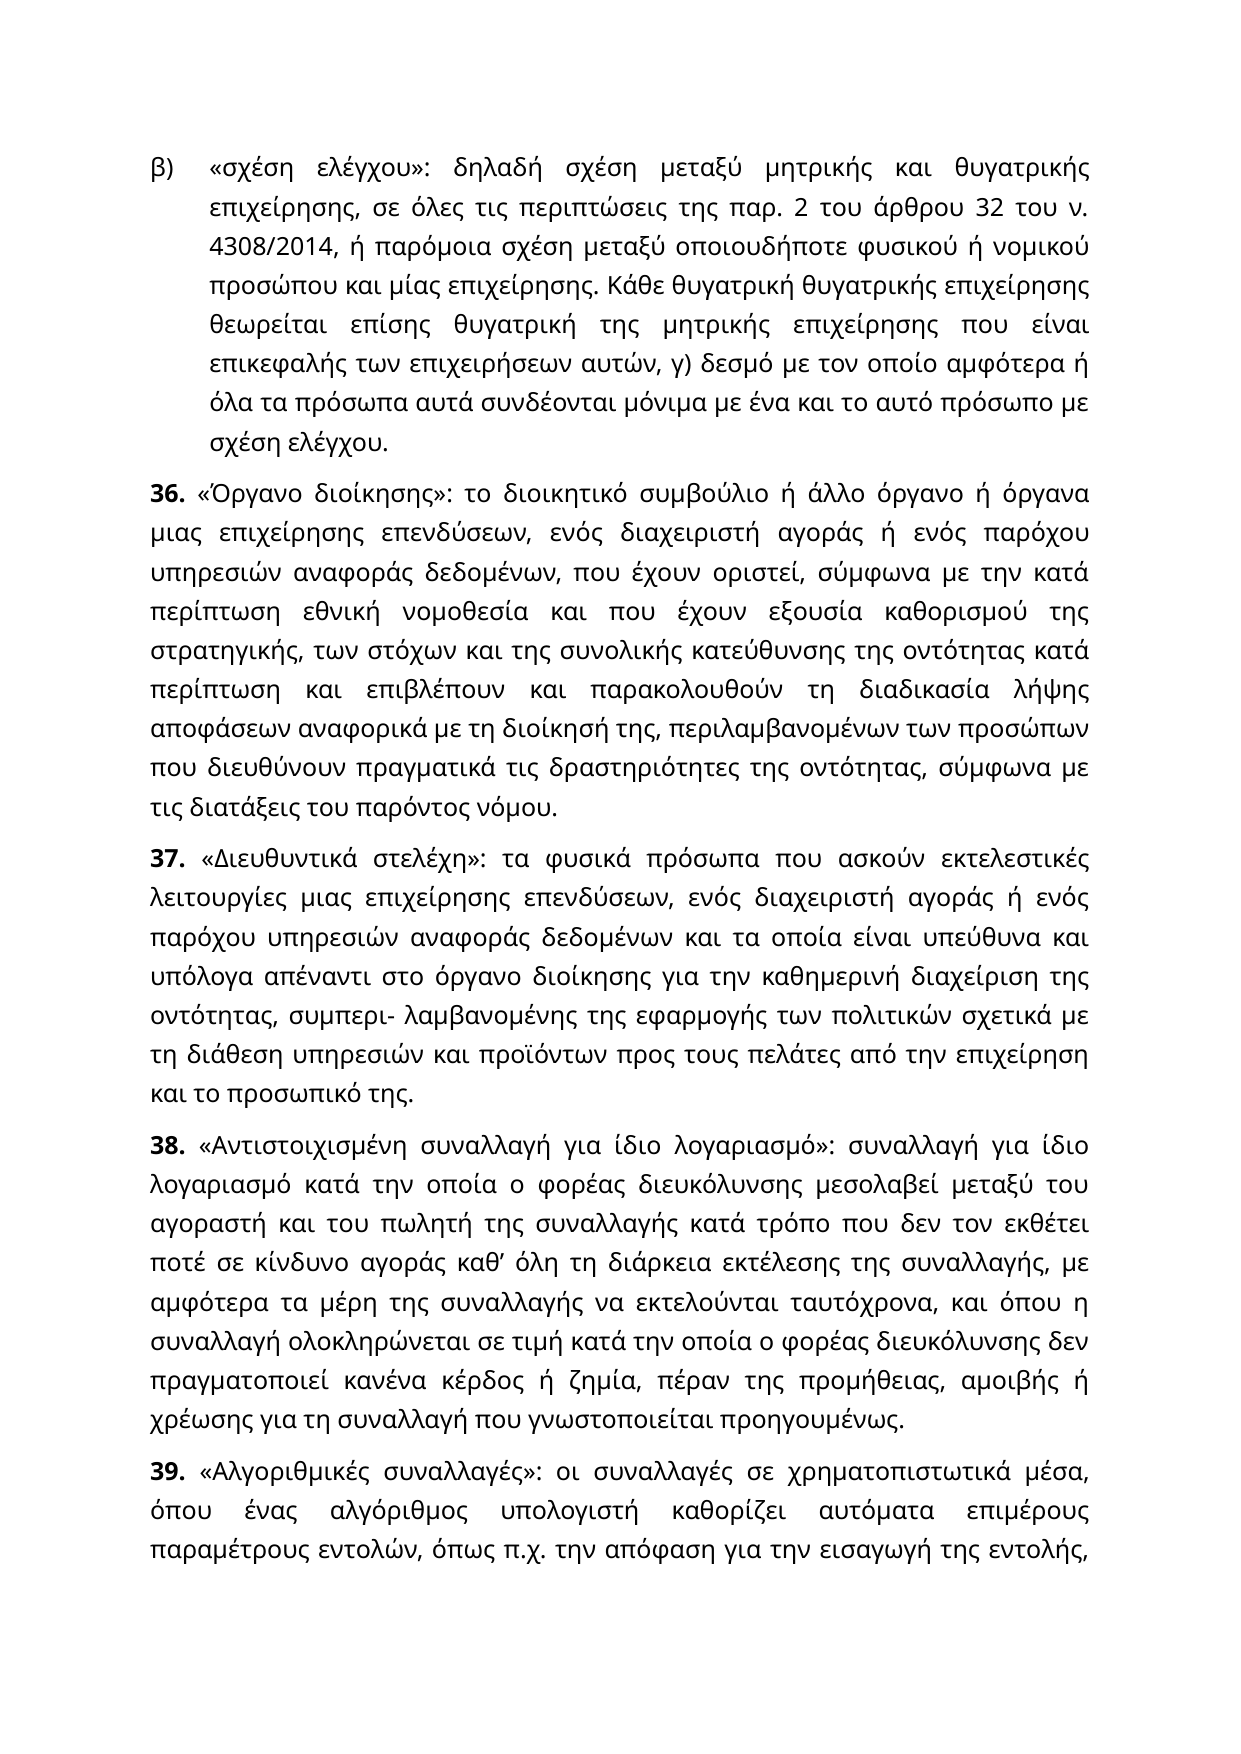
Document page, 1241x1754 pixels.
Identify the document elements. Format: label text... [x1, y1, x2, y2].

text 39. «Αλγοριθμικές συναλλαγές»: οι συναλλαγές σε χρηματοπιστωτικά μέσα, όπου ένας αλγόριθμος υπολογιστή καθορίζει αυτόματα επιμέρους παραμέτρους εντολών, όπως π.χ. την απόφαση για την εισαγωγή της εντολής, [150, 1453, 1090, 1566]
text 38. «Αντιστοιχισμένη συναλλαγή για ίδιο λογαριασμό»: συναλλαγή για ίδιο λογαριασμό κατά την οποία ο φορέας διευκόλυνσης μεσολαβεί μεταξύ του αγοραστή και του πωλητή της συναλλαγής κατά τρόπο που δεν τον εκθέτει ποτέ σε κίνδυνο αγοράς καθ’ όλη τη διάρκεια εκτέλεσης της συναλλαγής, με αμφότερα τα μέρη της συναλλαγής να εκτελούνται ταυτόχρονα, και όπου η συναλλαγή ολοκληρώνεται σε τιμή κατά την οποία ο φορέας διευκόλυνσης δεν πραγματοποιεί κανένα κέρδος ή ζημία, πέραν της προμήθειας, αμοιβής ή χρέωσης για τη συναλλαγή που γνωστοποιείται προηγουμένως. [150, 1127, 1090, 1436]
list β) «σχέση ελέγχου»: δηλαδή σχέση μεταξύ μητρικής και θυγατρικής επιχείρησης, σε όλες τις περιπτώσεις της παρ. 2 του άρθρου 32 του ν. 4308/2014, ή παρόμοια σχέση μεταξύ οποιουδήποτε φυσικού ή νομικού προσώπου και μίας επιχείρησης. Κάθε θυγατρική θυγατρικής επιχείρησης θεωρείται επίσης θυγατρική της μητρικής επιχείρησης που είναι επικεφαλής των επιχειρήσεων αυτών, γ) δεσμό με τον οποίο αμφότερα ή όλα τα πρόσωπα αυτά συνδέονται μόνιμα με ένα και το αυτό πρόσωπο με σχέση ελέγχου. [150, 150, 1090, 458]
text 36. «Όργανο διοίκησης»: το διοικητικό συμβούλιο ή άλλο όργανο ή όργανα μιας επιχείρησης επενδύσεων, ενός διαχειριστή αγοράς ή ενός παρόχου υπηρεσιών αναφοράς δεδομένων, που έχουν οριστεί, σύμφωνα με την κατά περίπτωση εθνική νομοθεσία και που έχουν εξουσία καθορισμού της στρατηγικής, των στόχων και της συνολικής κατεύθυνσης της οντότητας κατά περίπτωση και επιβλέπουν και παρακολουθούν τη διαδικασία λήψης αποφάσεων αναφορικά με τη διοίκησή της, περιλαμβανομένων των προσώπων που διευθύνουν πραγματικά τις δραστηριότητες της οντότητας, σύμφωνα με τις διατάξεις του παρόντος νόμου. [150, 476, 1090, 823]
text 37. «Διευθυντικά στελέχη»: τα φυσικά πρόσωπα που ασκούν εκτελεστικές λειτουργίες μιας επιχείρησης επενδύσεων, ενός διαχειριστή αγοράς ή ενός παρόχου υπηρεσιών αναφοράς δεδομένων και τα οποία είναι υπεύθυνα και υπόλογα απέναντι στο όργανο διοίκησης για την καθημερινή διαχείριση της οντότητας, συμπερι- λαμβανομένης της εφαρμογής των πολιτικών σχετικά με τη διάθεση υπηρεσιών και προϊόντων προς τους πελάτες από την επιχείρηση και το προσωπικό της. [150, 841, 1090, 1110]
